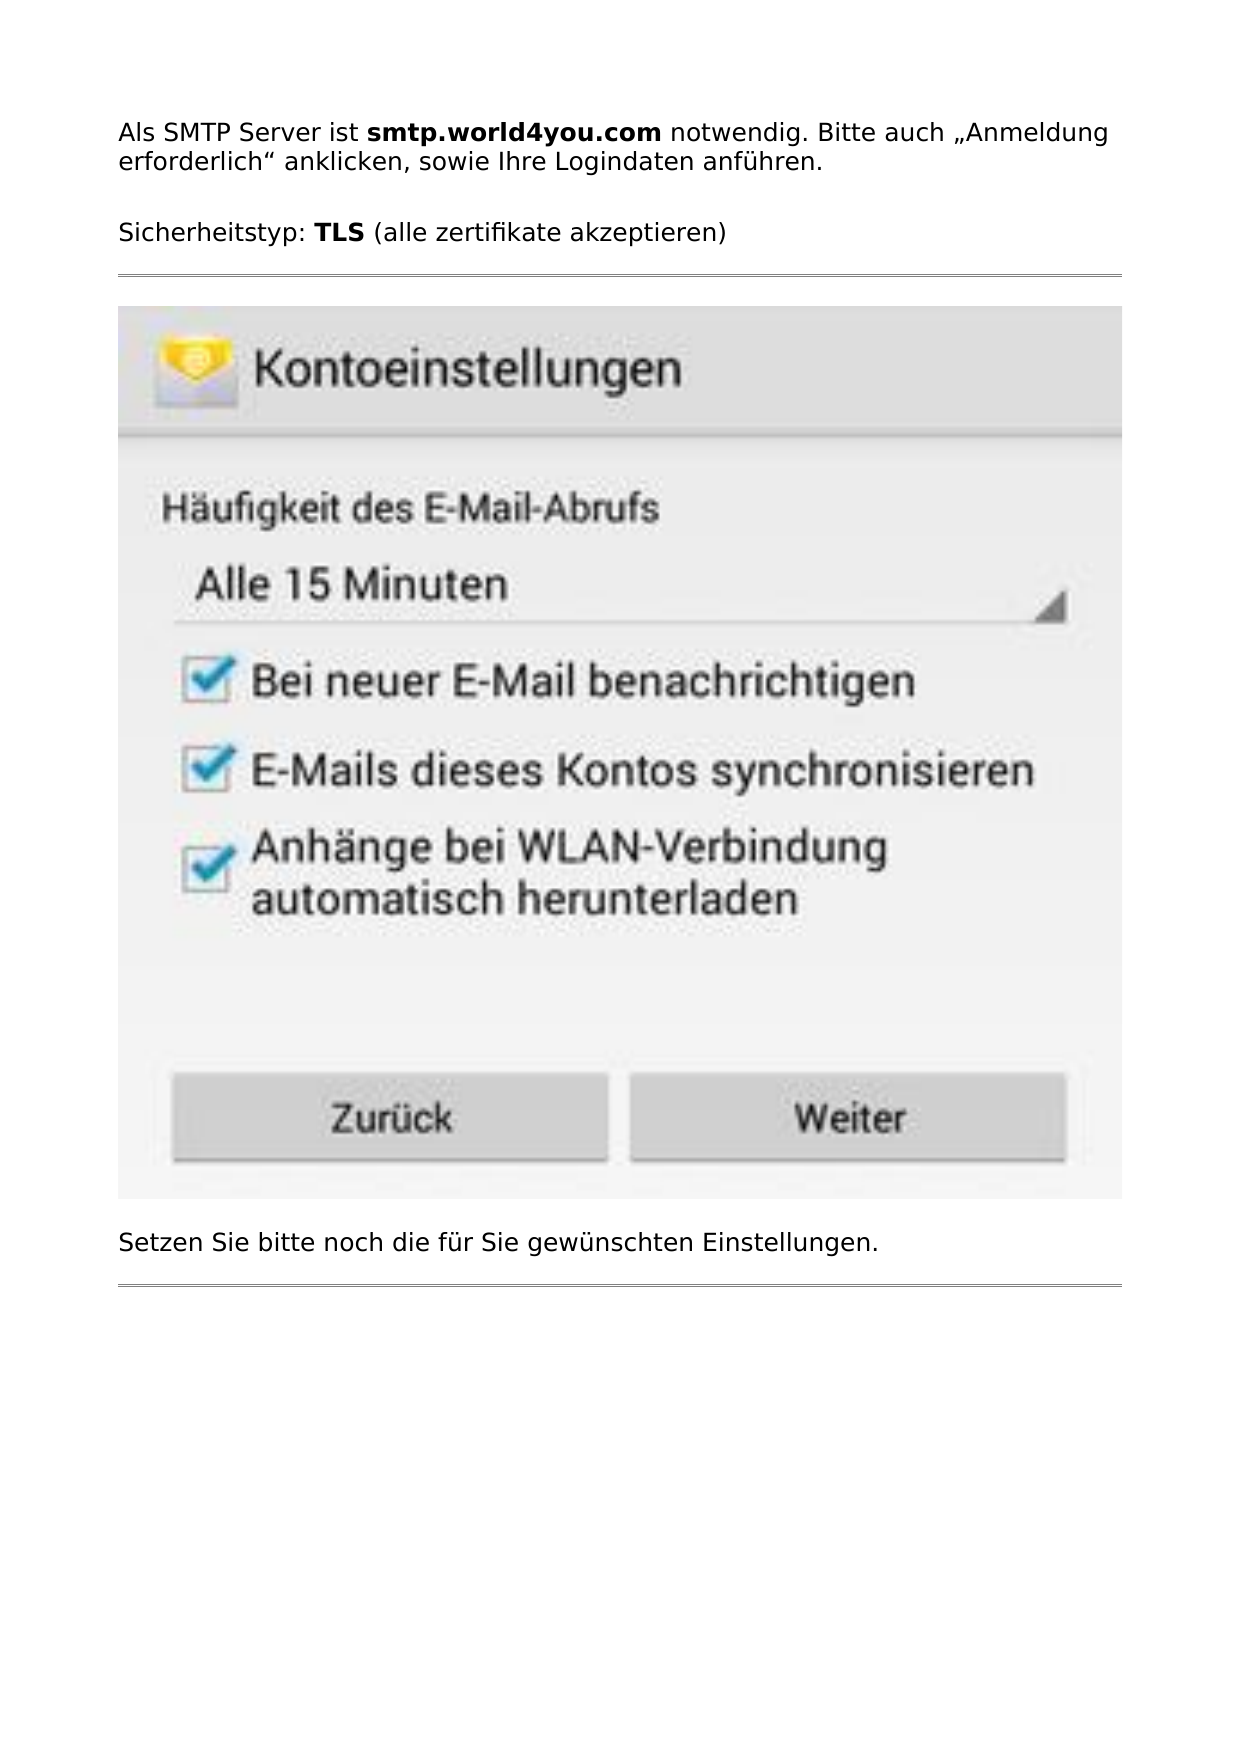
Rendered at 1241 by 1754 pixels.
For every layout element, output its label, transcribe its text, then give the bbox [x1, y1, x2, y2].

text Setzen Sie bitte noch die für Sie gewünschten Einstellungen. [118, 1199, 1122, 1257]
text Als SMTP Server ist smtp.world4you.com notwendig. Bitte auch „Anmeldung erforderlich“ anklicken, sowie Ihre Logindaten anführen. [118, 118, 1122, 206]
text Sicherheitstyp: TLS (alle zertifikate akzeptieren) [118, 218, 1122, 247]
picture [118, 306, 1123, 1199]
